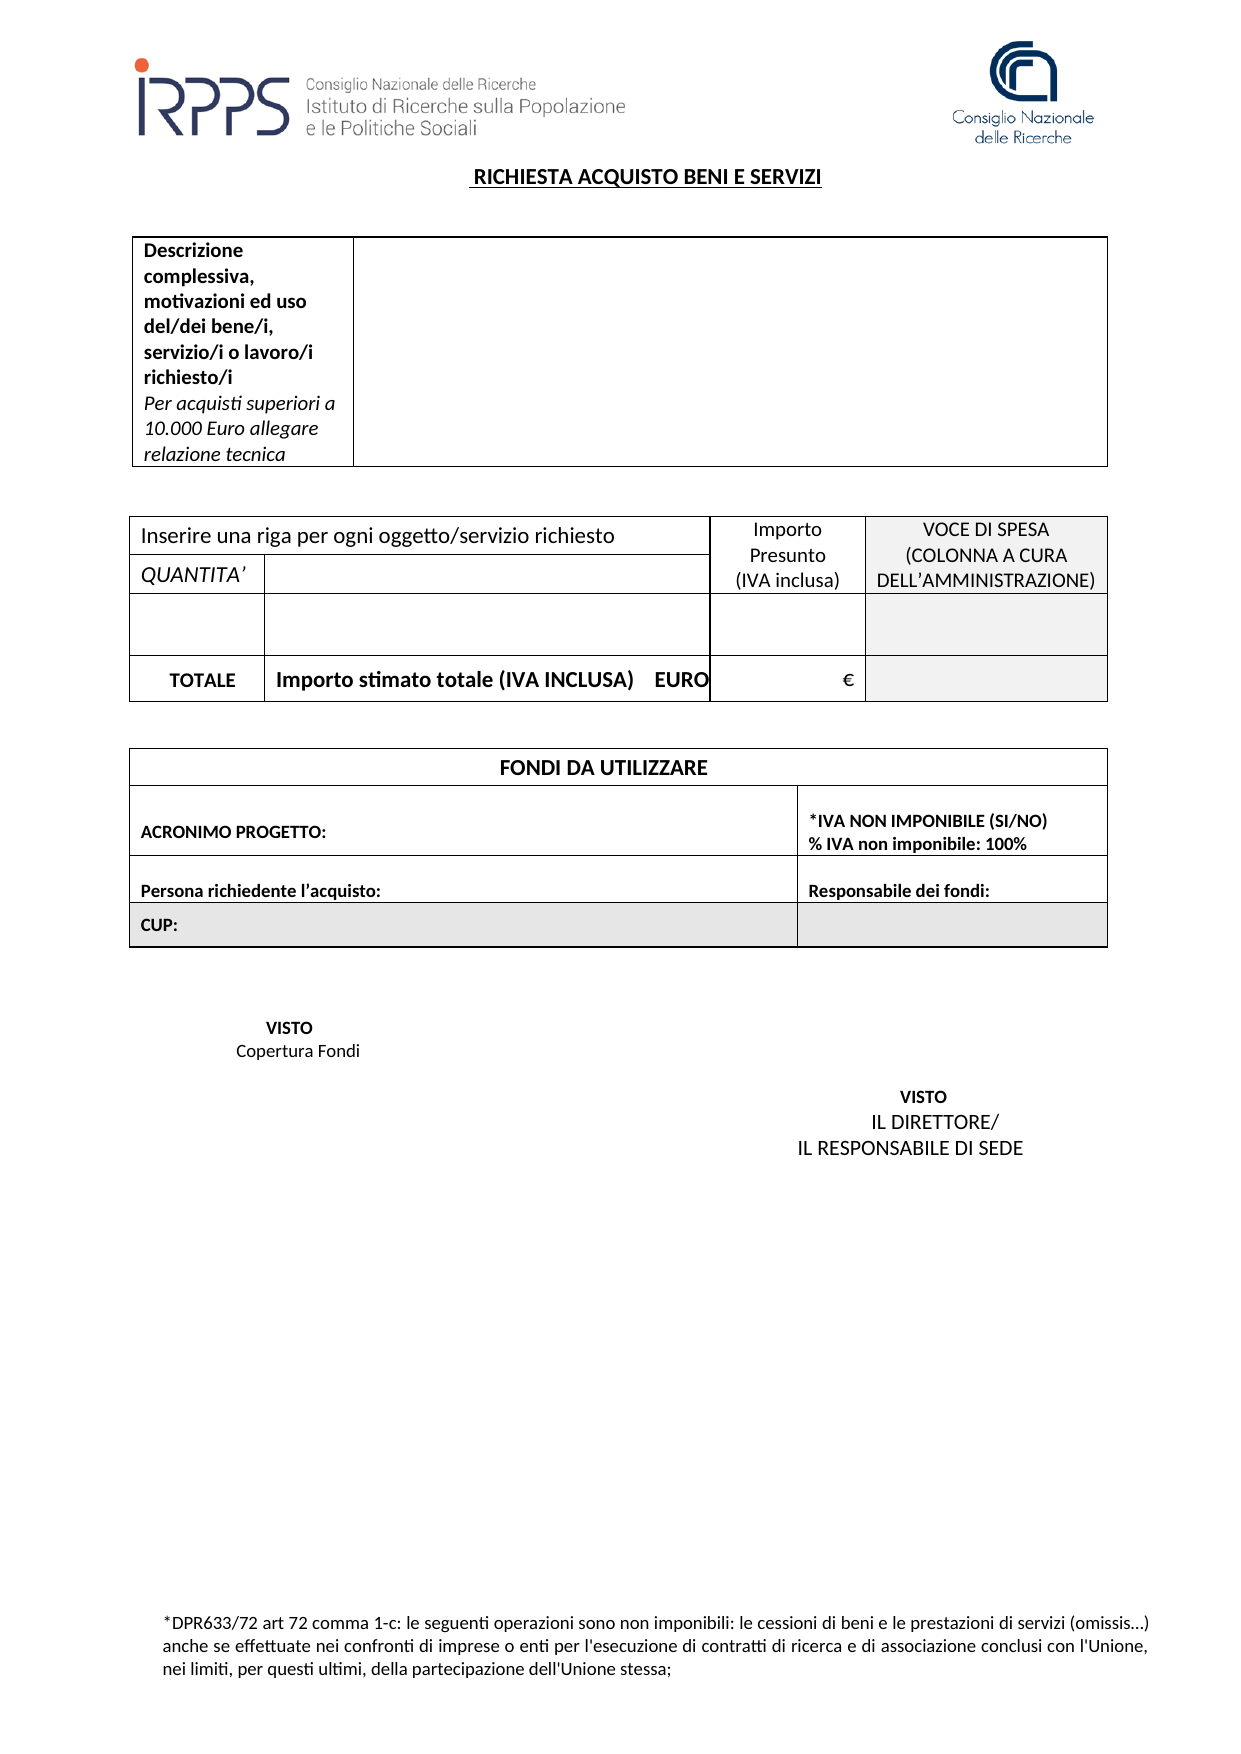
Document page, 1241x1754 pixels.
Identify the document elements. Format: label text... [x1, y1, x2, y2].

table_cell [265, 594, 709, 655]
table_cell Persona richiedente l’acquisto: [130, 856, 797, 902]
table_header Inserire una riga per ogni oggetto/servizio richiesto [130, 517, 709, 554]
table_cell QUANTITA’ [130, 555, 264, 593]
table_cell € [711, 656, 865, 701]
table_header FONDI DA UTILIZZARE [130, 749, 1107, 785]
text Copertura Fondi [162, 1039, 1152, 1062]
table_header VOCE DI SPESA (COLONNA A CURA DELL’AMMINISTRAZIONE) [866, 517, 1107, 593]
table_header Descrizione complessiva, motivazioni ed uso del/dei bene/i, servizio/i o lavoro/i richiesto/i Per acquisti superiori a 10.000 Euro allegare relazione tecnica [133, 238, 353, 466]
text VISTO [826, 1085, 1152, 1108]
table_cell Importo stimato totale (IVA INCLUSA) EURO [265, 656, 709, 701]
table_cell [265, 555, 709, 593]
table_cell [711, 594, 865, 655]
table_cell Responsabile dei fondi: [798, 856, 1107, 902]
text VISTO [192, 1016, 1152, 1039]
table_cell CUP: [130, 903, 797, 946]
table_header [354, 238, 1107, 466]
text IL DIRETTORE/ [797, 1108, 1048, 1134]
table_cell [130, 594, 264, 655]
table_header Importo Presunto (IVA inclusa) [711, 517, 865, 593]
table_cell *IVA NON IMPONIBILE (SI/NO) % IVA non imponibile: 100% [798, 786, 1107, 855]
table_cell TOTALE [130, 656, 264, 701]
table_cell [866, 594, 1107, 655]
text RICHIESTA ACQUISTO BENI E SERVIZI [162, 162, 1128, 191]
table_cell [866, 656, 1107, 701]
text IL RESPONSABILE DI SEDE [797, 1134, 1048, 1161]
table_cell [798, 903, 1107, 946]
table_cell ACRONIMO PROGETTO: [130, 786, 797, 855]
